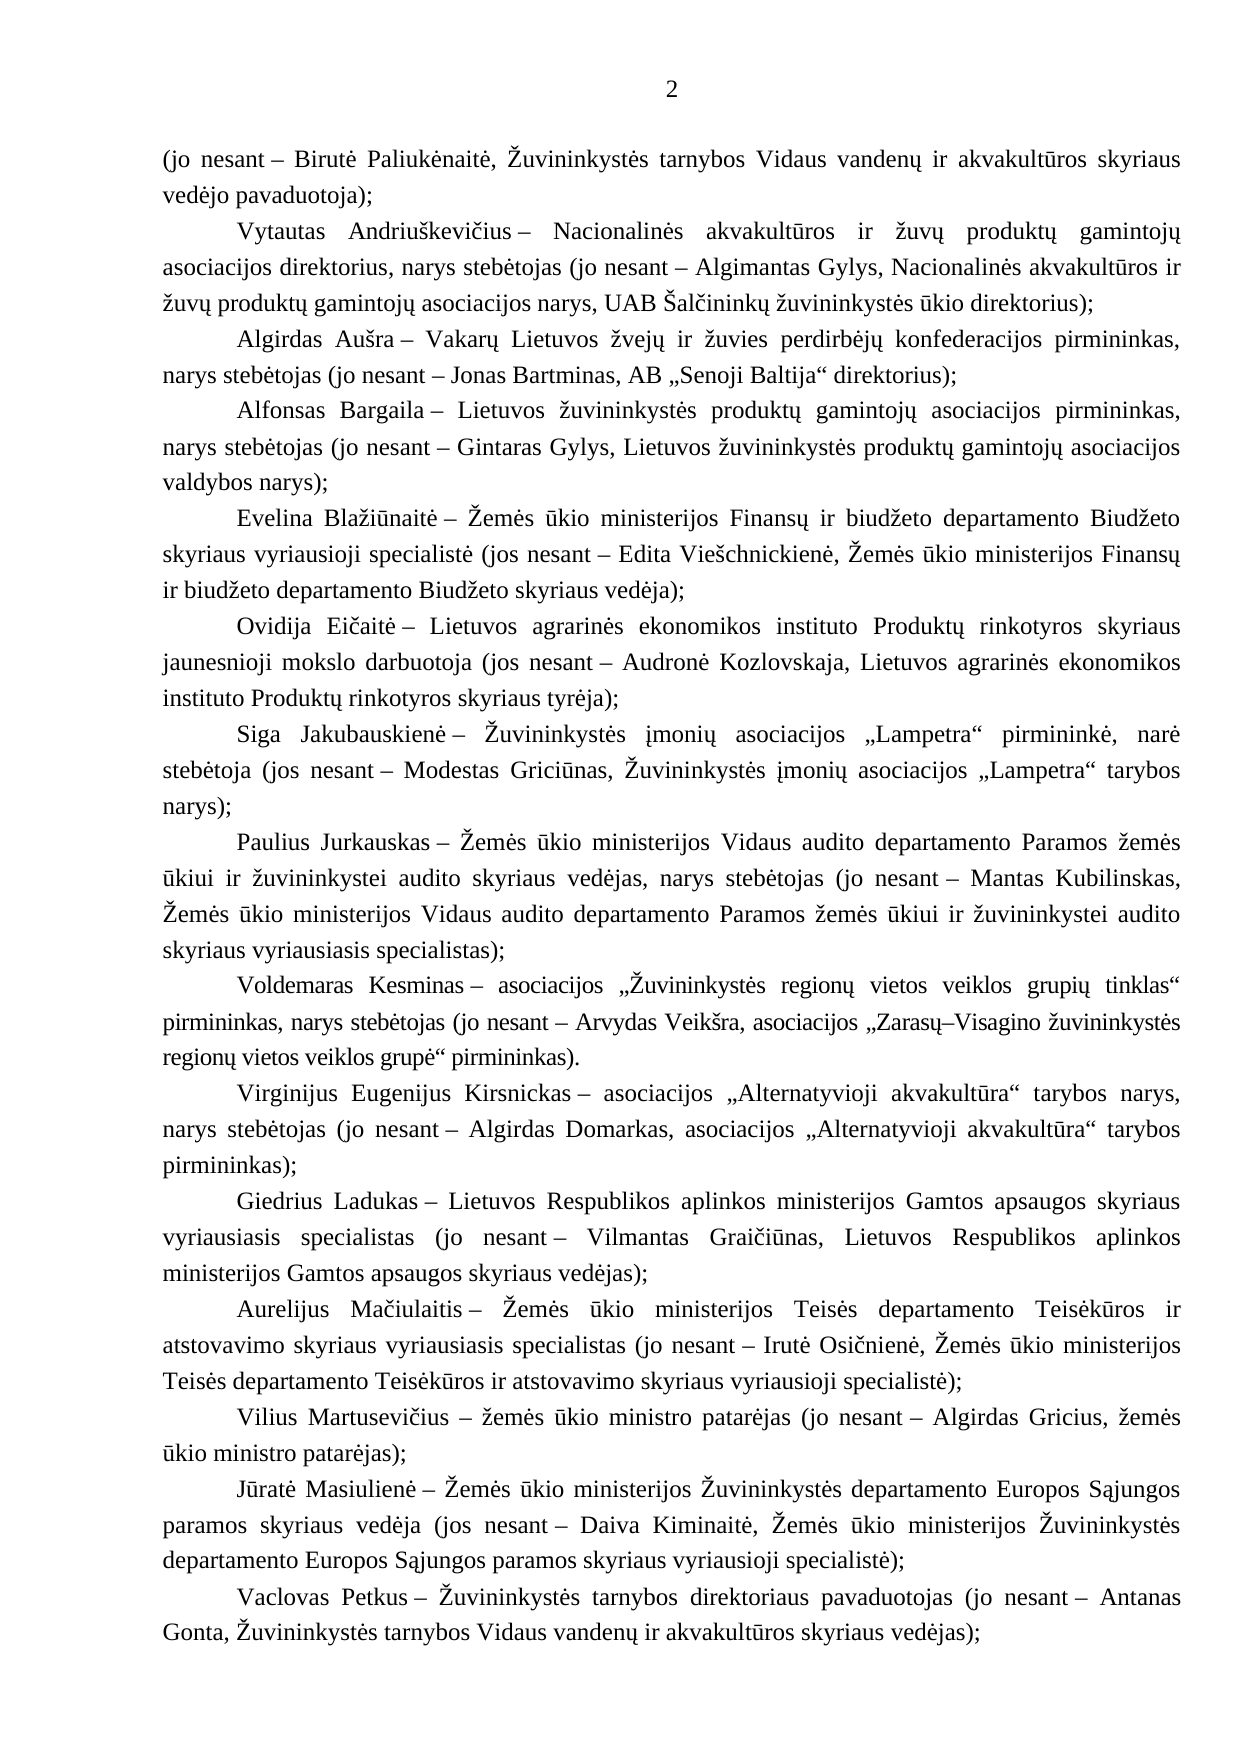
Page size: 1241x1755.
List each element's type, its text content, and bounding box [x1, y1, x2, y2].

text Vaclovas Petkus – Žuvininkystės tarnybos direktoriaus pavaduotojas (jo nesant – Antanas Gonta, Žuvininkystės tarnybos Vidaus vandenų ir akvakultūros skyriaus vedėjas); [162, 1582, 1181, 1646]
text (jo nesant – Birutė Paliukėnaitė, Žuvininkystės tarnybos Vidaus vandenų ir akvakultūros skyriaus vedėjo pavaduotoja); [162, 144, 1181, 209]
text Vilius Martusevičius – žemės ūkio ministro patarėjas (jo nesant – Algirdas Gricius, žemės ūkio ministro patarėjas); [162, 1402, 1181, 1467]
text Ovidija Eičaitė – Lietuvos agrarinės ekonomikos instituto Produktų rinkotyros skyriaus jaunesnioji mokslo darbuotoja (jos nesant – Audronė Kozlovskaja, Lietuvos agrarinės ekonomikos instituto Produktų rinkotyros skyriaus tyrėja); [162, 611, 1181, 712]
text Giedrius Ladukas – Lietuvos Respublikos aplinkos ministerijos Gamtos apsaugos skyriaus vyriausiasis specialistas (jo nesant – Vilmantas Graičiūnas, Lietuvos Respublikos aplinkos ministerijos Gamtos apsaugos skyriaus vedėjas); [162, 1186, 1181, 1287]
text Algirdas Aušra – Vakarų Lietuvos žvejų ir žuvies perdirbėjų konfederacijos pirmininkas, narys stebėtojas (jo nesant – Jonas Bartminas, AB „Senoji Baltija“ direktorius); [162, 324, 1181, 388]
text Voldemaras Kesminas – asociacijos „Žuvininkystės regionų vietos veiklos grupių tinklas“ pirmininkas, narys stebėtojas (jo nesant – Arvydas Veikšra, asociacijos „Zarasų–Visagino žuvininkystės regionų vietos veiklos grupė“ pirmininkas). [162, 971, 1181, 1071]
text Aurelijus Mačiulaitis – Žemės ūkio ministerijos Teisės departamento Teisėkūros ir atstovavimo skyriaus vyriausiasis specialistas (jo nesant – Irutė Osičnienė, Žemės ūkio ministerijos Teisės departamento Teisėkūros ir atstovavimo skyriaus vyriausioji specialistė); [162, 1294, 1181, 1395]
text Jūratė Masiulienė – Žemės ūkio ministerijos Žuvininkystės departamento Europos Sąjungos paramos skyriaus vedėja (jos nesant – Daiva Kiminaitė, Žemės ūkio ministerijos Žuvininkystės departamento Europos Sąjungos paramos skyriaus vyriausioji specialistė); [162, 1474, 1181, 1574]
text Virginijus Eugenijus Kirsnickas – asociacijos „Alternatyvioji akvakultūra“ tarybos narys, narys stebėtojas (jo nesant – Algirdas Domarkas, asociacijos „Alternatyvioji akvakultūra“ tarybos pirmininkas); [162, 1078, 1181, 1179]
text Siga Jakubauskienė – Žuvininkystės įmonių asociacijos „Lampetra“ pirmininkė, narė stebėtoja (jos nesant – Modestas Griciūnas, Žuvininkystės įmonių asociacijos „Lampetra“ tarybos narys); [162, 719, 1181, 820]
text Paulius Jurkauskas – Žemės ūkio ministerijos Vidaus audito departamento Paramos žemės ūkiui ir žuvininkystei audito skyriaus vedėjas, narys stebėtojas (jo nesant – Mantas Kubilinskas, Žemės ūkio ministerijos Vidaus audito departamento Paramos žemės ūkiui ir žuvininkystei audito skyriaus vyriausiasis specialistas); [162, 827, 1181, 963]
text Evelina Blažiūnaitė – Žemės ūkio ministerijos Finansų ir biudžeto departamento Biudžeto skyriaus vyriausioji specialistė (jos nesant – Edita Viešchnickienė, Žemės ūkio ministerijos Finansų ir biudžeto departamento Biudžeto skyriaus vedėja); [162, 503, 1181, 604]
text Vytautas Andriuškevičius – Nacionalinės akvakultūros ir žuvų produktų gamintojų asociacijos direktorius, narys stebėtojas (jo nesant – Algimantas Gylys, Nacionalinės akvakultūros ir žuvų produktų gamintojų asociacijos narys, UAB Šalčininkų žuvininkystės ūkio direktorius); [162, 216, 1181, 317]
text Alfonsas Bargaila – Lietuvos žuvininkystės produktų gamintojų asociacijos pirmininkas, narys stebėtojas (jo nesant – Gintaras Gylys, Lietuvos žuvininkystės produktų gamintojų asociacijos valdybos narys); [162, 396, 1181, 496]
